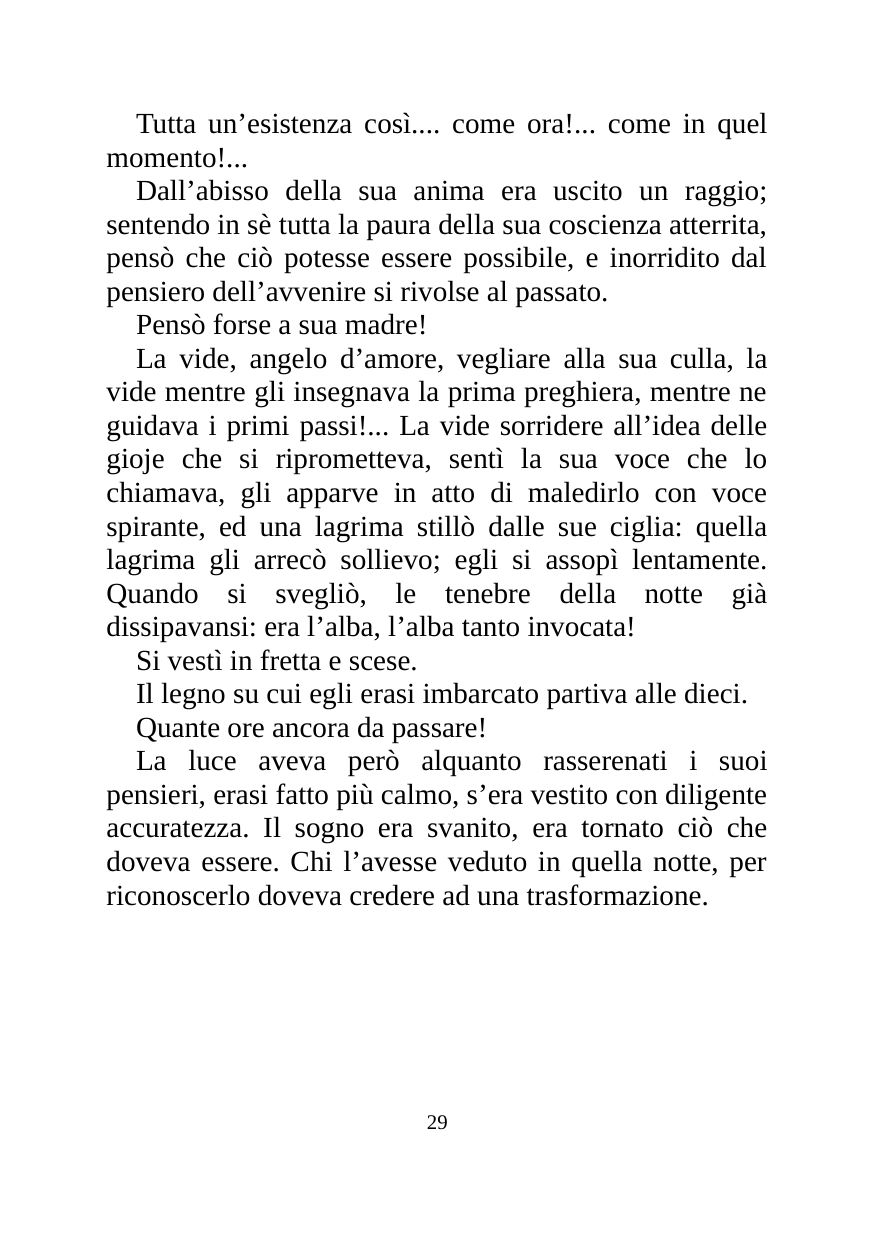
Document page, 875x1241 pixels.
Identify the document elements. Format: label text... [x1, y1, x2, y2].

text La luce aveva però alquanto rasserenati i suoi pensieri, erasi fatto più calmo, s’era vestito con diligente accuratezza. Il sogno era svanito, era tornato ciò che doveva essere. Chi l’avesse veduto in quella notte, per riconoscerlo doveva credere ad una trasformazione. [106, 743, 768, 911]
text Il legno su cui egli erasi imbarcato partiva alle dieci. [106, 676, 768, 710]
text La vide, angelo d’amore, vegliare alla sua culla, la vide mentre gli insegnava la prima preghiera, mentre ne guidava i primi passi!... La vide sorridere all’idea delle gioje che si riprometteva, sentì la sua voce che lo chiamava, gli apparve in atto di maledirlo con voce spirante, ed una lagrima stillò dalle sue ciglia: quella lagrima gli arrecò sollievo; egli si assopì lentamente. Quando si svegliò, le tenebre della notte già dissipavansi: era l’alba, l’alba tanto invocata! [106, 341, 768, 643]
text Quante ore ancora da passare! [106, 710, 768, 743]
text Dall’abisso della sua anima era uscito un raggio; sentendo in sè tutta la paura della sua coscienza atterrita, pensò che ciò potesse essere possibile, e inorridito dal pensiero dell’avvenire si rivolse al passato. [106, 173, 768, 307]
text Si vestì in fretta e scese. [106, 643, 768, 676]
text Pensò forse a sua madre! [106, 307, 768, 341]
text Tutta un’esistenza così.... come ora!... come in quel momento!... [106, 106, 768, 173]
